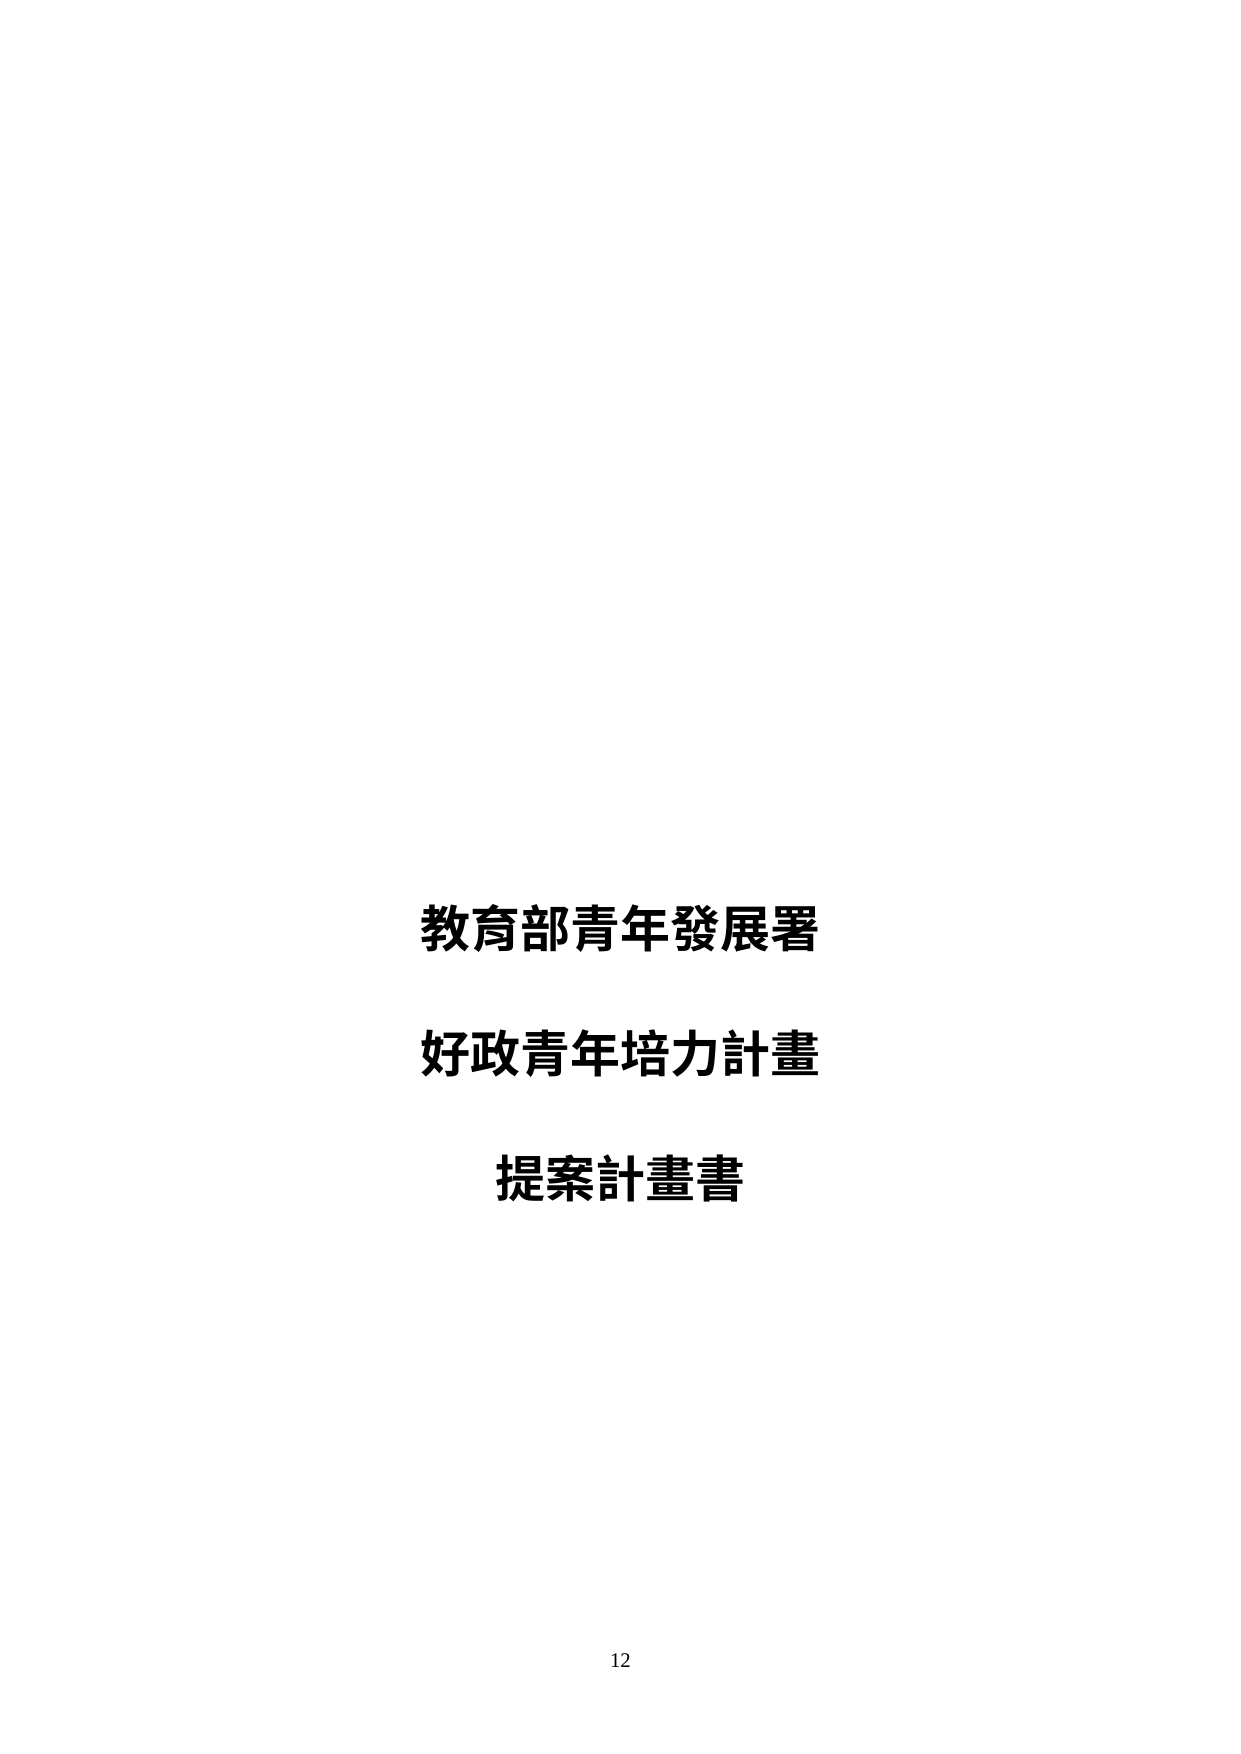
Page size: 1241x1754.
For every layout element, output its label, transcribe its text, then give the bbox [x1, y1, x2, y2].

text 提案計畫書 [136, 1103, 1104, 1228]
text 教育部青年發展署 [136, 853, 1104, 978]
text 好政青年培力計畫 [136, 978, 1104, 1103]
